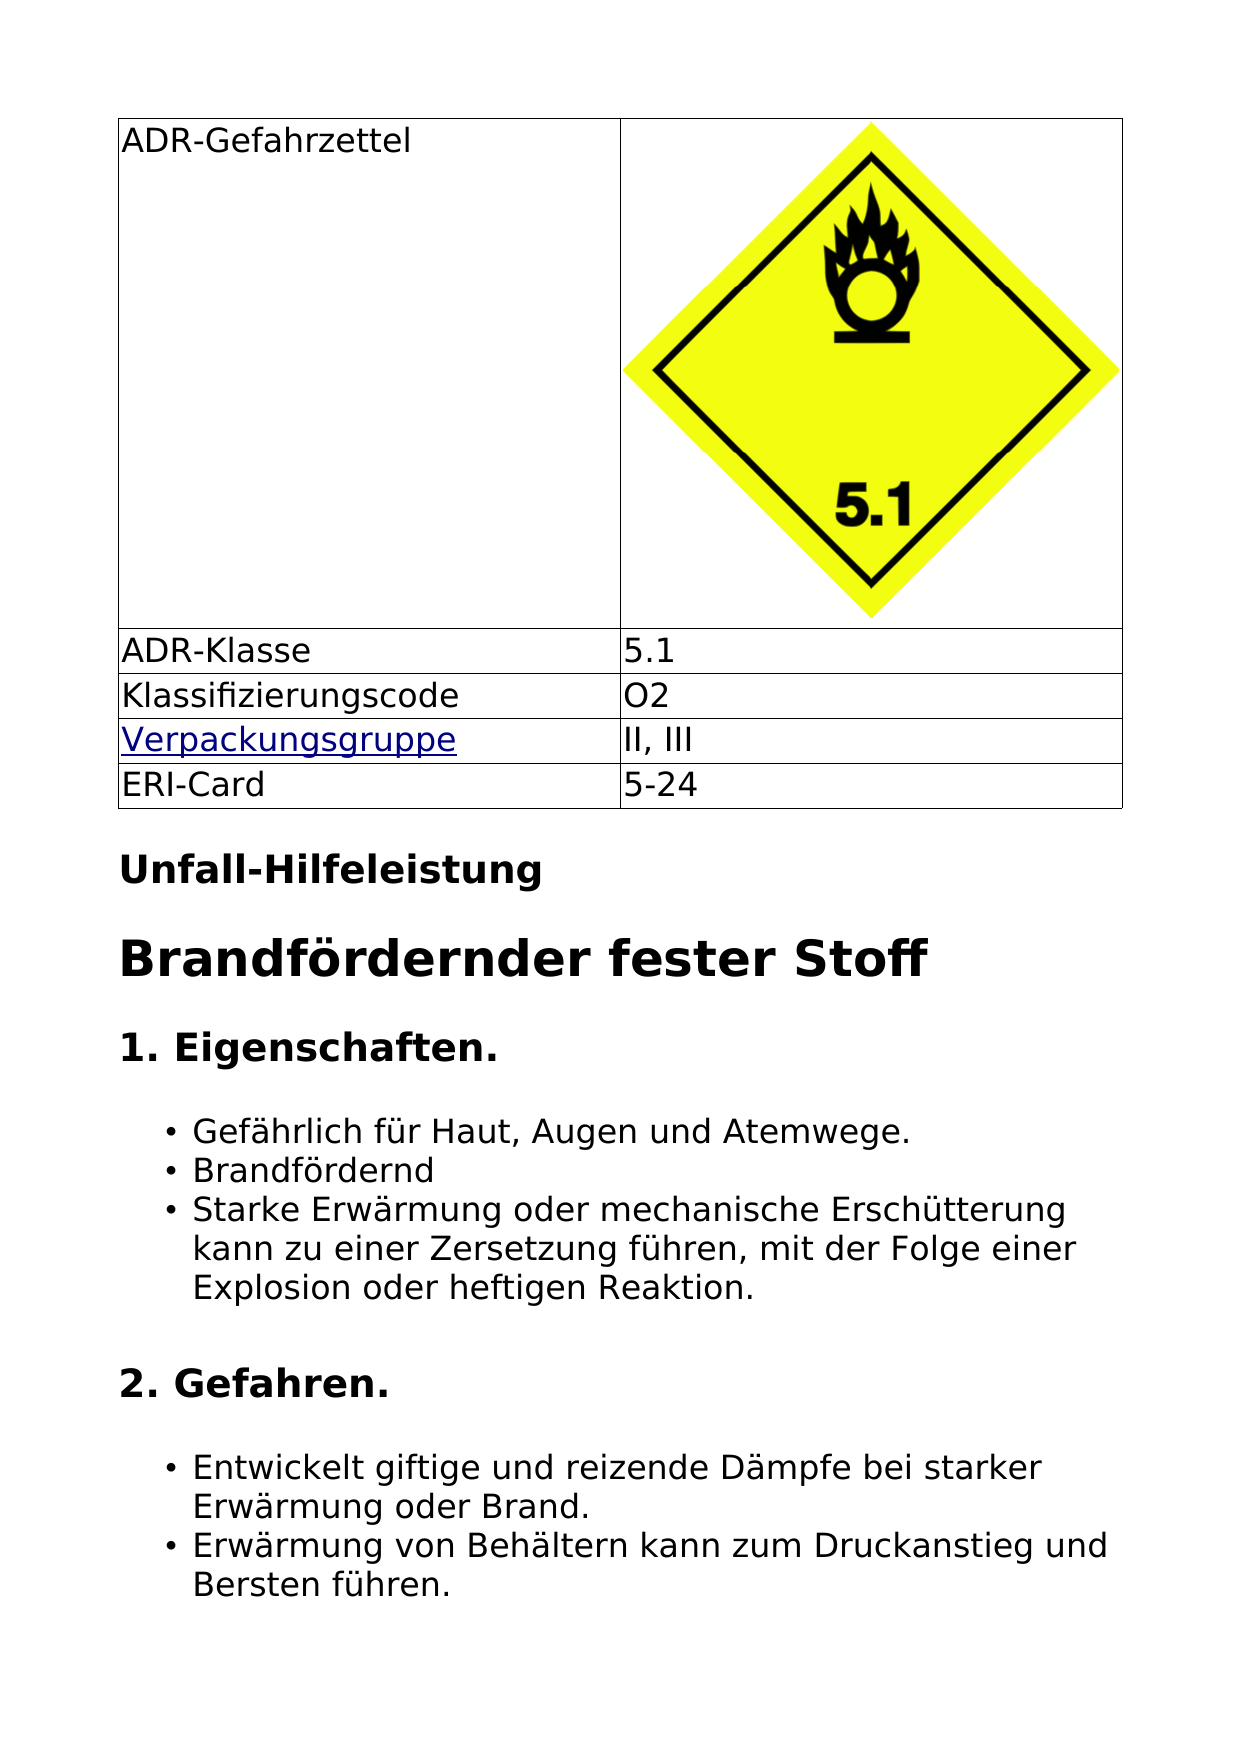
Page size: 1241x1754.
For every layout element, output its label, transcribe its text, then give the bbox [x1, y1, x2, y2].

table_cell 5-24 [621, 764, 1122, 807]
list Starke Erwärmung oder mechanische Erschütterung kann zu einer Zersetzung führen, mit der Folge einer Explosion oder heftigen Reaktion. [177, 1191, 1122, 1307]
list Brandfördernd [177, 1152, 1122, 1191]
list Gefährlich für Haut, Augen und Atemwege. [177, 1113, 1122, 1152]
list Erwärmung von Behältern kann zum Druckanstieg und Bersten führen. [177, 1527, 1122, 1604]
table_cell [621, 119, 1122, 628]
table_cell Klassifizierungscode [119, 674, 620, 718]
table_cell Verpackungsgruppe [119, 719, 620, 763]
table_cell ERI-Card [119, 764, 620, 807]
table_cell ADR-Klasse [119, 629, 620, 673]
picture [622, 121, 1120, 618]
subtitle 1. Eigenschaften. [118, 1026, 1122, 1071]
table_cell II, III [621, 719, 1122, 763]
table_cell O2 [621, 674, 1122, 718]
subtitle 2. Gefahren. [118, 1362, 1122, 1407]
subtitle Brandfördernder fester Stoff [118, 930, 1122, 988]
table_cell 5.1 [621, 629, 1122, 673]
subtitle Unfall-Hilfeleistung [118, 847, 1122, 892]
table_cell ADR-Gefahrzettel [119, 119, 620, 628]
list Entwickelt giftige und reizende Dämpfe bei starker Erwärmung oder Brand. [177, 1449, 1122, 1527]
